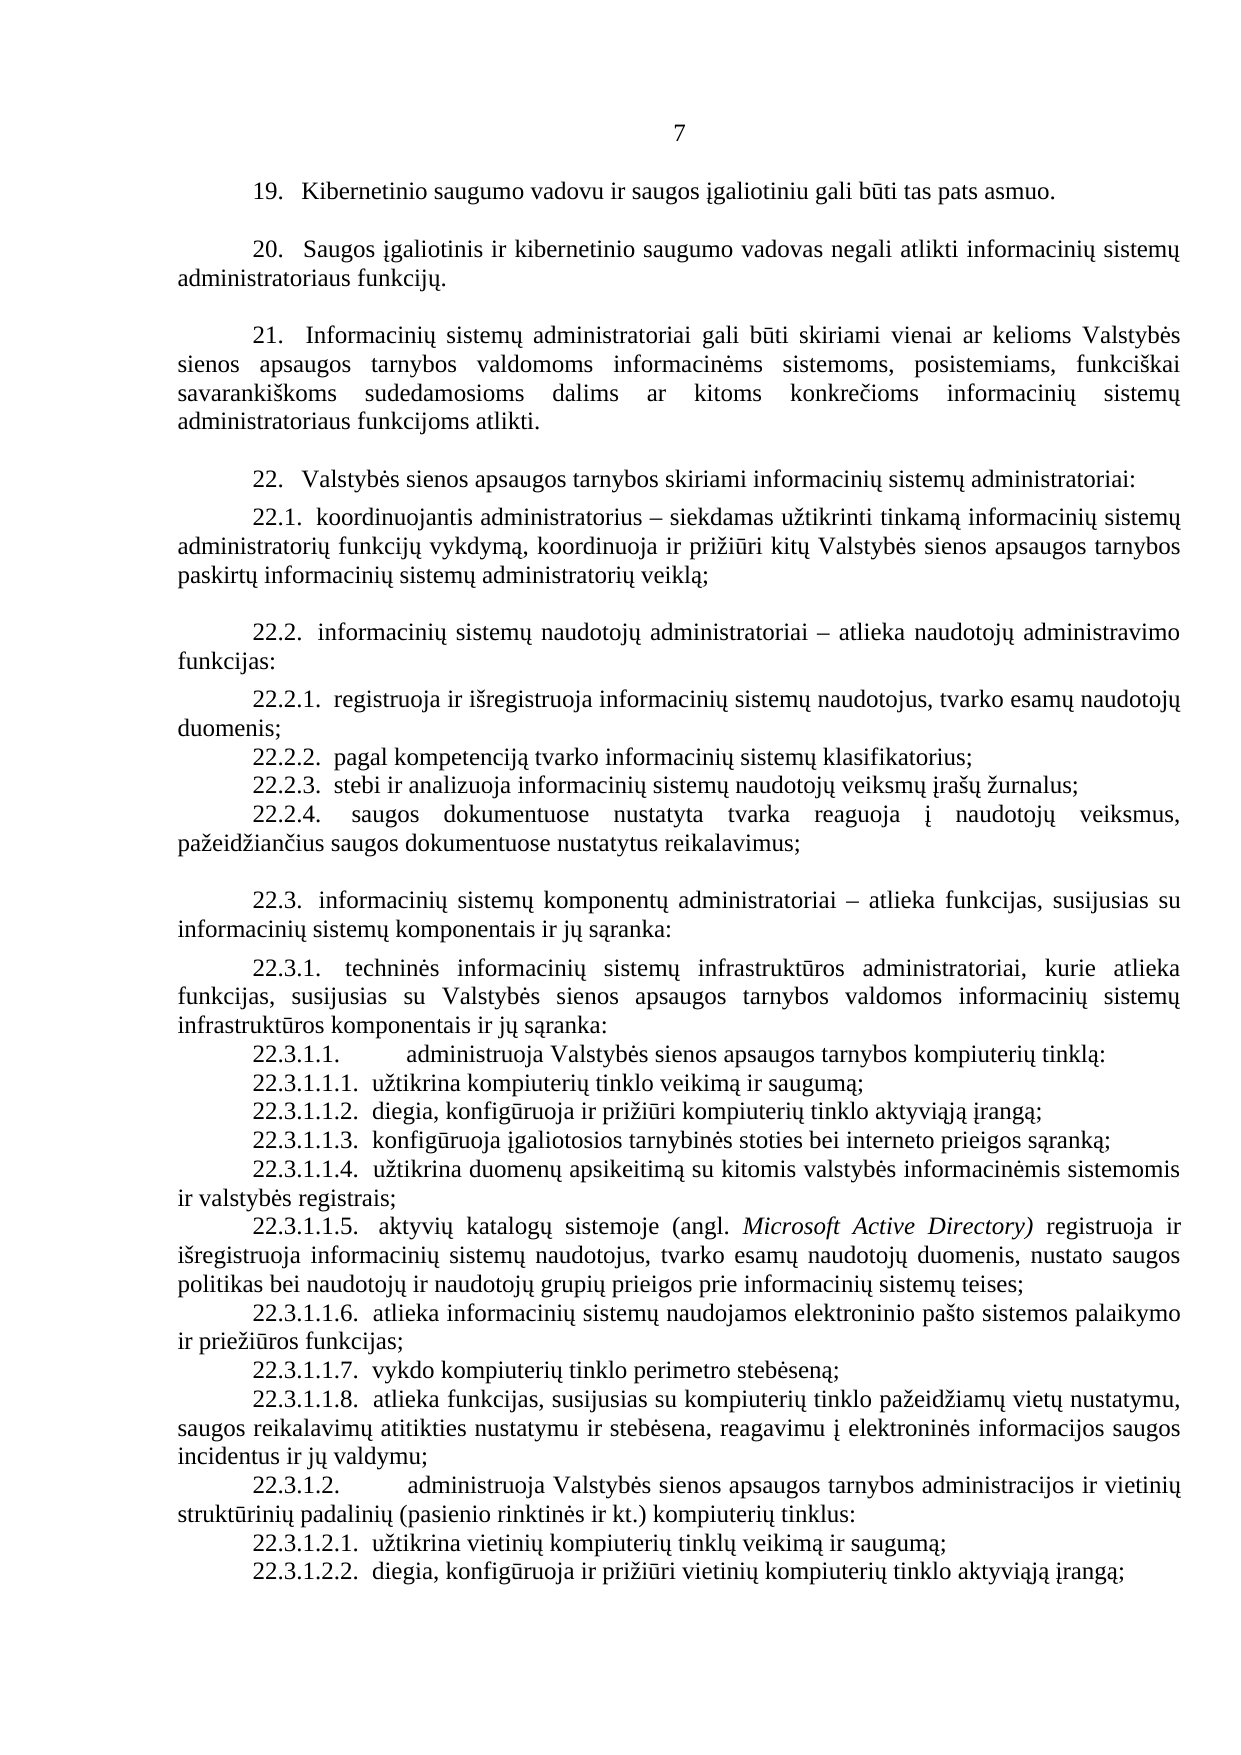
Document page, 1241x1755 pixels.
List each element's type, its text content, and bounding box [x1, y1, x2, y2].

text 22.3.1.1.1. užtikrina kompiuterių tinklo veikimą ir saugumą; [177, 1068, 1181, 1096]
text 22.1. koordinuojantis administratorius – siekdamas užtikrinti tinkamą informacinių sistemų administratorių funkcijų vykdymą, koordinuoja ir prižiūri kitų Valstybės sienos apsaugos tarnybos paskirtų informacinių sistemų administratorių veiklą; [177, 502, 1181, 588]
text 22.2. informacinių sistemų naudotojų administratoriai – atlieka naudotojų administravimo funkcijas: [177, 617, 1181, 675]
text 22.3.1.1.7. vykdo kompiuterių tinklo perimetro stebėseną; [177, 1355, 1181, 1384]
text 21. Informacinių sistemų administratoriai gali būti skiriami vienai ar kelioms Valstybės sienos apsaugos tarnybos valdomoms informacinėms sistemoms, posistemiams, funkciškai savarankiškoms sudedamosioms dalims ar kitoms konkrečioms informacinių sistemų administratoriaus funkcijoms atlikti. [177, 320, 1181, 435]
text 22.2.1. registruoja ir išregistruoja informacinių sistemų naudotojus, tvarko esamų naudotojų duomenis; [177, 684, 1181, 742]
text 22.3.1.1.5. aktyvių katalogų sistemoje (angl. Microsoft Active Directory) registruoja ir išregistruoja informacinių sistemų naudotojus, tvarko esamų naudotojų duomenis, nustato saugos politikas bei naudotojų ir naudotojų grupių prieigos prie informacinių sistemų teises; [177, 1211, 1181, 1298]
text 22.3.1.1.8. atlieka funkcijas, susijusias su kompiuterių tinklo pažeidžiamų vietų nustatymu, saugos reikalavimų atitikties nustatymu ir stebėsena, reagavimu į elektroninės informacijos saugos incidentus ir jų valdymu; [177, 1384, 1181, 1470]
text 22.2.4. saugos dokumentuose nustatyta tvarka reaguoja į naudotojų veiksmus, pažeidžiančius saugos dokumentuose nustatytus reikalavimus; [177, 799, 1181, 857]
text 22.3.1.1.6. atlieka informacinių sistemų naudojamos elektroninio pašto sistemos palaikymo ir priežiūros funkcijas; [177, 1298, 1181, 1355]
text 19. Kibernetinio saugumo vadovu ir saugos įgaliotiniu gali būti tas pats asmuo. [177, 176, 1181, 205]
text 22.3.1. techninės informacinių sistemų infrastruktūros administratoriai, kurie atlieka funkcijas, susijusias su Valstybės sienos apsaugos tarnybos valdomos informacinių sistemų infrastruktūros komponentais ir jų sąranka: [177, 953, 1181, 1039]
text 22.3.1.2.1. užtikrina vietinių kompiuterių tinklų veikimą ir saugumą; [177, 1528, 1181, 1556]
text 22.3. informacinių sistemų komponentų administratoriai – atlieka funkcijas, susijusias su informacinių sistemų komponentais ir jų sąranka: [177, 886, 1181, 943]
text 22.2.2. pagal kompetenciją tvarko informacinių sistemų klasifikatorius; [177, 742, 1181, 771]
text 22.3.1.1.4. užtikrina duomenų apsikeitimą su kitomis valstybės informacinėmis sistemomis ir valstybės registrais; [177, 1154, 1181, 1211]
text 22.2.3. stebi ir analizuoja informacinių sistemų naudotojų veiksmų įrašų žurnalus; [177, 771, 1181, 799]
text 22.3.1.2. administruoja Valstybės sienos apsaugos tarnybos administracijos ir vietinių struktūrinių padalinių (pasienio rinktinės ir kt.) kompiuterių tinklus: [177, 1470, 1181, 1528]
text 22.3.1.1.3. konfigūruoja įgaliotosios tarnybinės stoties bei interneto prieigos sąranką; [177, 1125, 1181, 1154]
text 22.3.1.1.2. diegia, konfigūruoja ir prižiūri kompiuterių tinklo aktyviąją įrangą; [177, 1096, 1181, 1125]
text 20. Saugos įgaliotinis ir kibernetinio saugumo vadovas negali atlikti informacinių sistemų administratoriaus funkcijų. [177, 234, 1181, 291]
text 22. Valstybės sienos apsaugos tarnybos skiriami informacinių sistemų administratoriai: [177, 464, 1181, 493]
text 22.3.1.2.2. diegia, konfigūruoja ir prižiūri vietinių kompiuterių tinklo aktyviąją įrangą; [177, 1556, 1181, 1585]
text 22.3.1.1. administruoja Valstybės sienos apsaugos tarnybos kompiuterių tinklą: [177, 1039, 1181, 1068]
